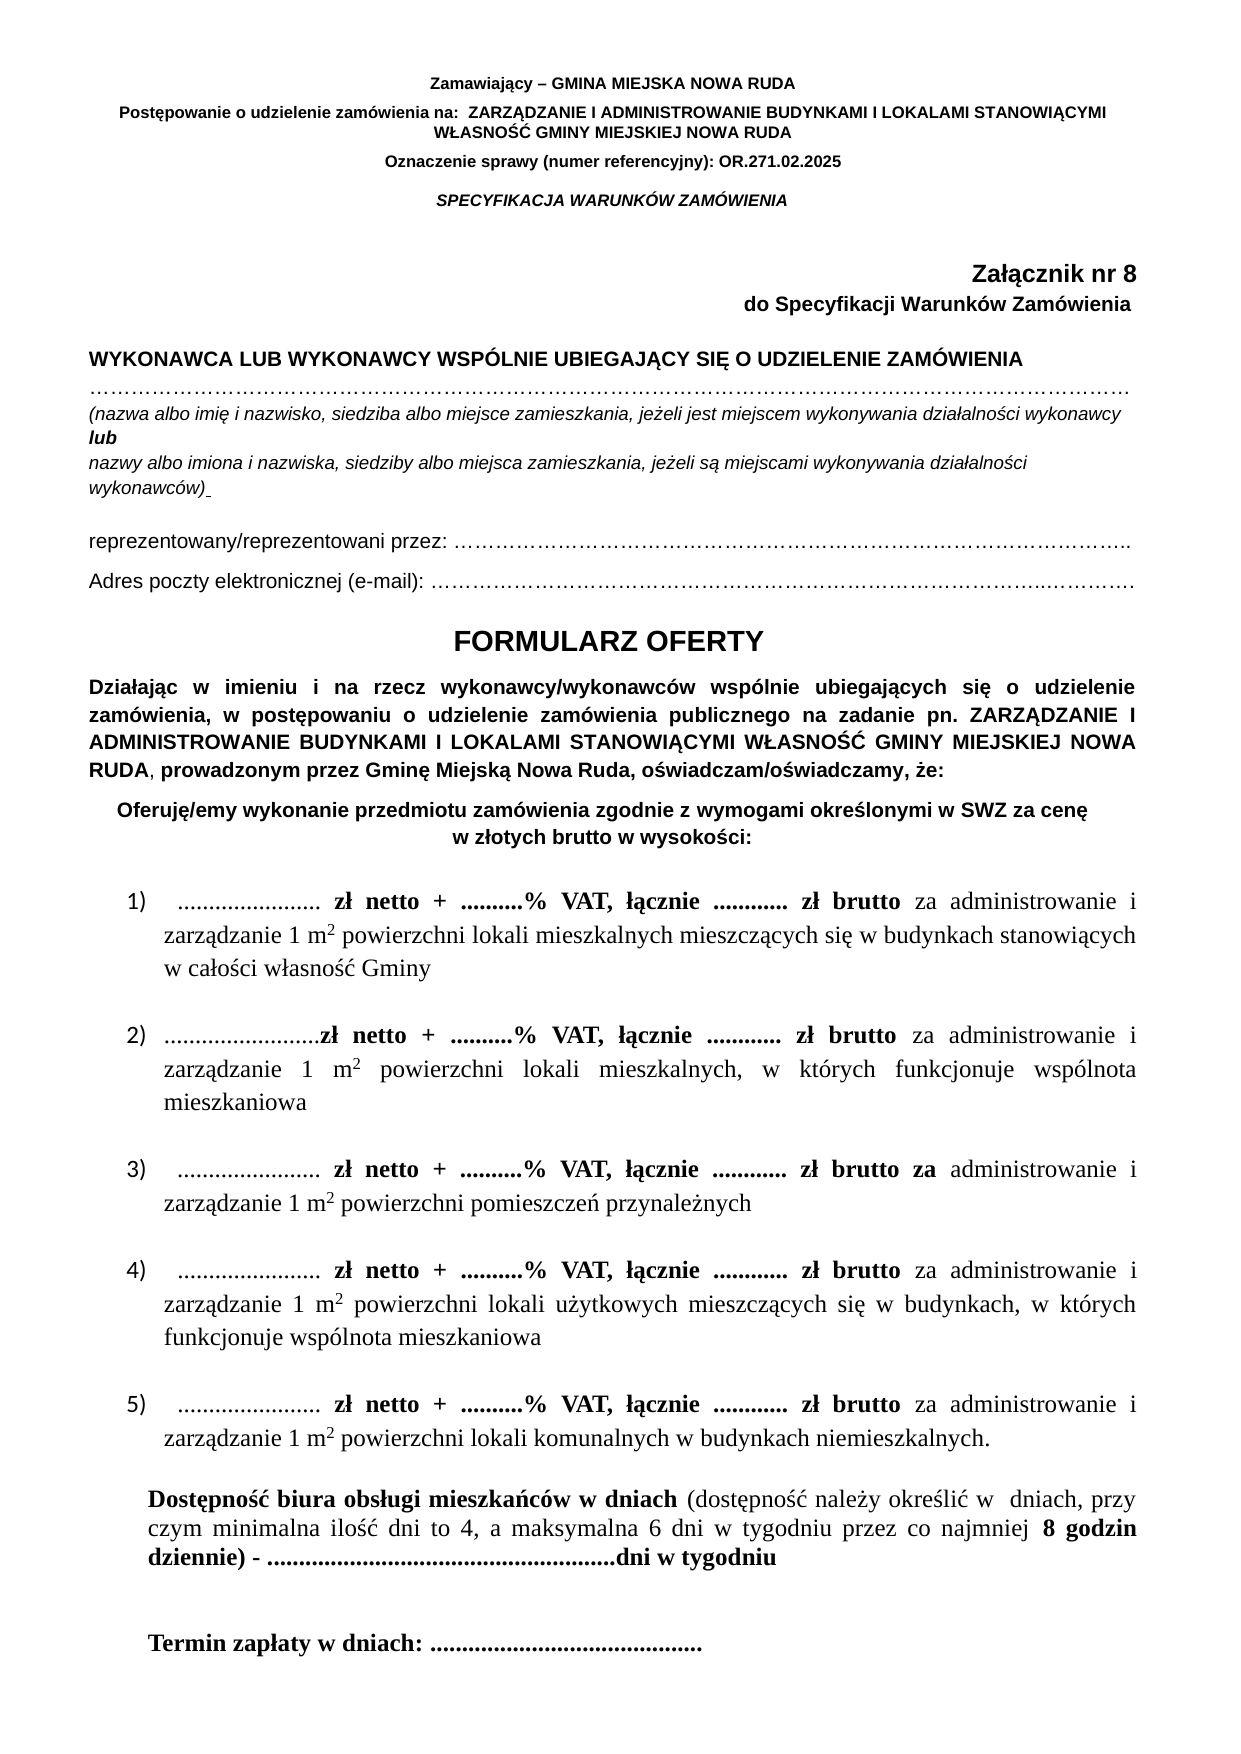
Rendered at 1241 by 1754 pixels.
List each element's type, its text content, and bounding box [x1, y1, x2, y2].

text WYKONAWCA LUB WYKONAWCY WSPÓLNIE UBIEGAJĄCY SIĘ O UDZIELENIE ZAMÓWIENIA [89, 347, 1137, 371]
text (nazwa albo imię i nazwisko, siedziba albo miejsce zamieszkania, jeżeli jest miejscem wykonywania działalności wykonawcy lub nazwy albo imiona i nazwiska, siedziby albo miejsca zamieszkania, jeżeli są miejscami wykonywania działalności wykonawców) [89, 402, 1142, 498]
text Załącznik nr 8 [89, 259, 1137, 288]
list ....................... zł netto + ..........% VAT, łącznie ............ zł brutto za administrowanie i zarządzanie 1 m2 powierzchni pomieszczeń przynależnych [126, 1153, 1137, 1217]
text Działając w imieniu i na rzecz wykonawcy/wykonawców wspólnie ubiegających się o udzielenie zamówienia, w postępowaniu o udzielenie zamówienia publicznego na zadanie pn. ZARZĄDZANIE I ADMINISTROWANIE BUDYNKAMI I LOKALAMI STANOWIĄCYMI WŁASNOŚĆ GMINY MIEJSKIEJ NOWA RUDA, prowadzonym przez Gminę Miejską Nowa Ruda, oświadczam/oświadczamy, że: [89, 675, 1137, 781]
list ....................... zł netto + ..........% VAT, łącznie ............ zł brutto za administrowanie i zarządzanie 1 m2 powierzchni lokali mieszkalnych mieszczących się w budynkach stanowiących w całości własność Gminy [126, 886, 1137, 982]
text Adres poczty elektronicznej (e-mail): ……………………………………………………………………………..…………. [89, 569, 1137, 593]
text …………………………………………………………………………………………………………………………………… [89, 375, 1142, 399]
list .........................zł netto + ..........% VAT, łącznie ............ zł brutto za administrowanie i zarządzanie 1 m2 powierzchni lokali mieszkalnych, w których funkcjonuje wspólnota mieszkaniowa [126, 1019, 1137, 1116]
list ....................... zł netto + ..........% VAT, łącznie ............ zł brutto za administrowanie i zarządzanie 1 m2 powierzchni lokali użytkowych mieszczących się w budynkach, w których funkcjonuje wspólnota mieszkaniowa [126, 1254, 1137, 1351]
text Oferuję/emy wykonanie przedmiotu zamówienia zgodnie z wymogami określonymi w SWZ za cenę w złotych brutto w wysokości: [89, 797, 1116, 849]
text FORMULARZ OFERTY [89, 624, 1137, 657]
text reprezentowany/reprezentowani przez: …………………………………………………………………………………….. [89, 529, 1137, 553]
text Dostępność biura obsługi mieszkańców w dniach (dostępność należy określić w dniach, przy czym minimalna ilość dni to 4, a maksymalna 6 dni w tygodniu przez co najmniej 8 godzin dziennie) - .......................................................dni w tygodniu [148, 1484, 1137, 1571]
text do Specyfikacji Warunków Zamówienia [89, 292, 1137, 316]
list ....................... zł netto + ..........% VAT, łącznie ............ zł brutto za administrowanie i zarządzanie 1 m2 powierzchni lokali komunalnych w budynkach niemieszkalnych. [126, 1388, 1137, 1451]
text Termin zapłaty w dniach: ........................................... [148, 1628, 1137, 1657]
